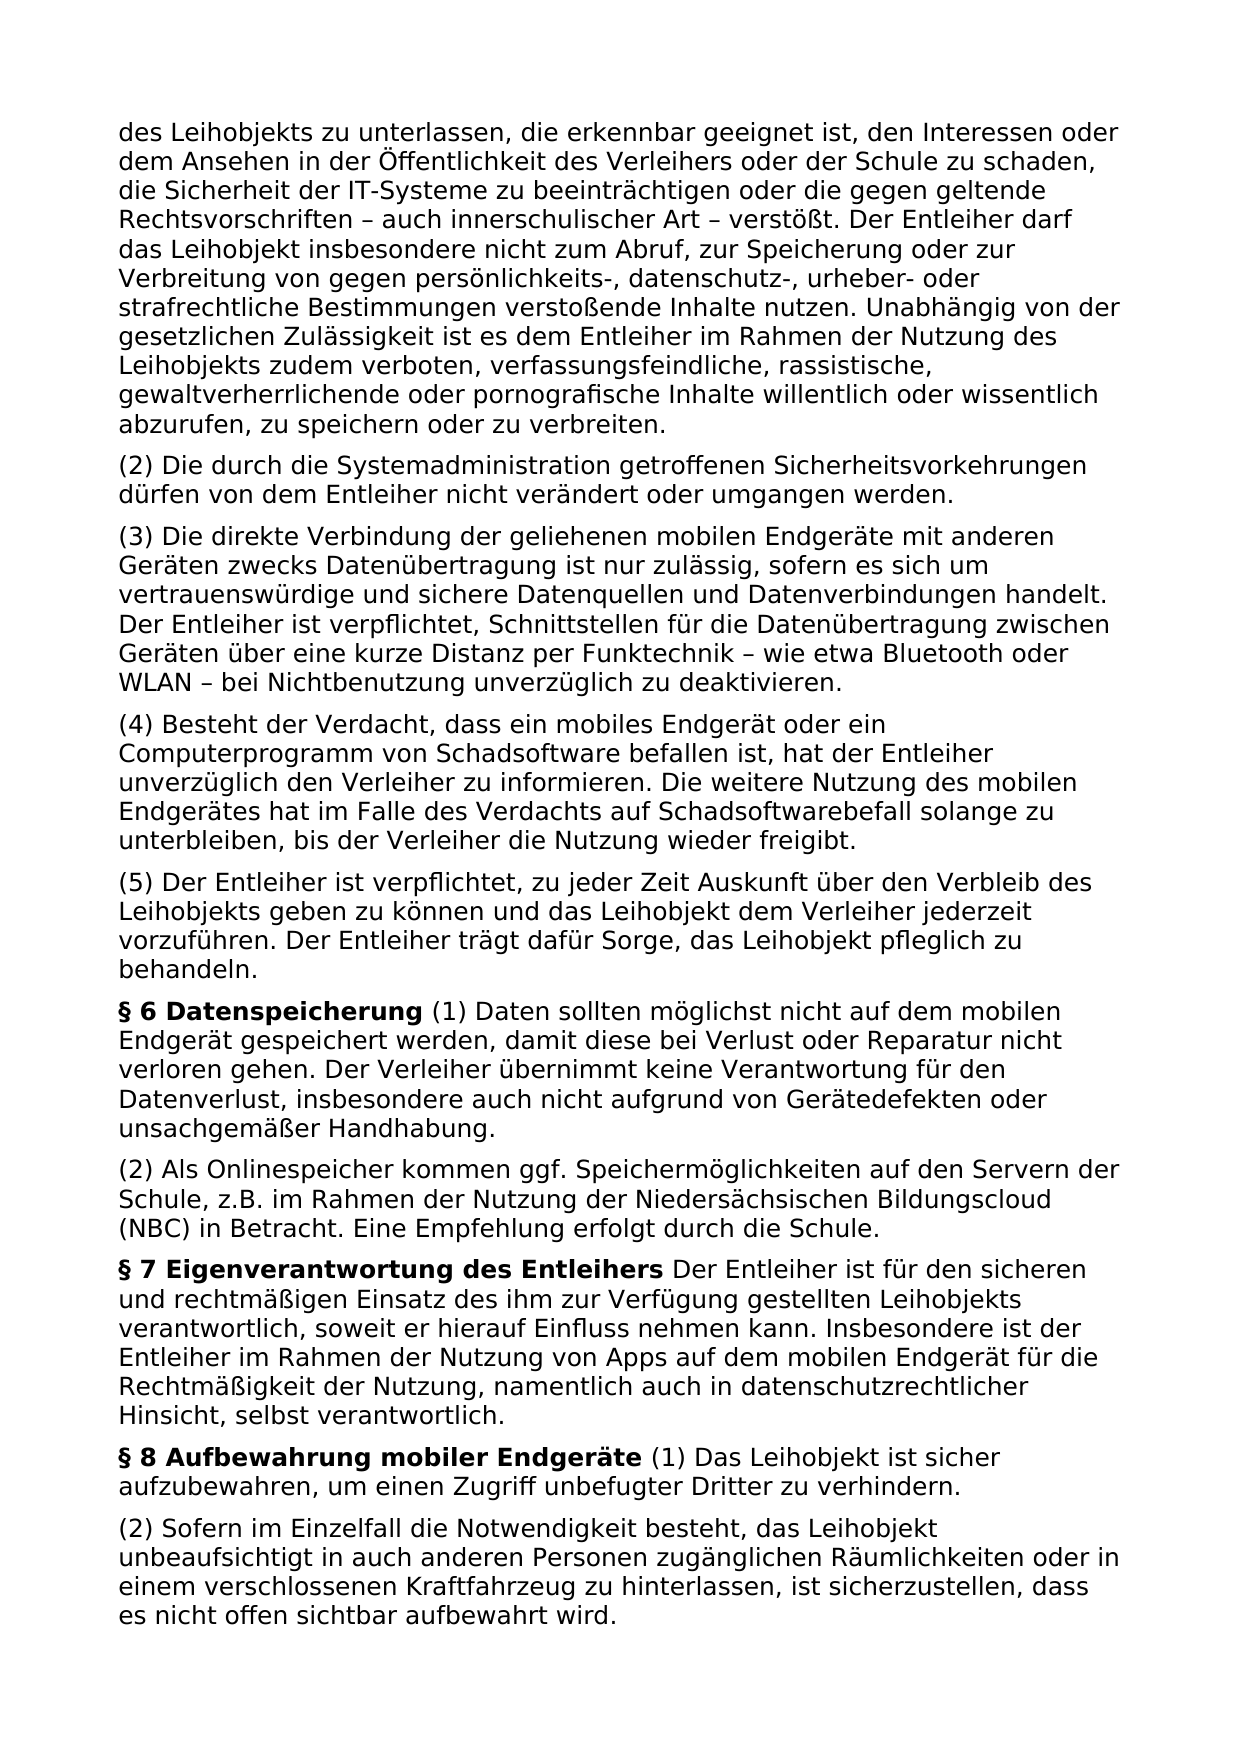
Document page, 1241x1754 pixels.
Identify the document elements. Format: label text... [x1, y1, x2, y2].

text (4) Besteht der Verdacht, dass ein mobiles Endgerät oder ein Computerprogramm von Schadsoftware befallen ist, hat der Entleiher unverzüglich den Verleiher zu informieren. Die weitere Nutzung des mobilen Endgerätes hat im Falle des Verdachts auf Schadsoftwarebefall solange zu unterbleiben, bis der Verleiher die Nutzung wieder freigibt. [118, 710, 1122, 856]
text (2) Als Onlinespeicher kommen ggf. Speichermöglichkeiten auf den Servern der Schule, z.B. im Rahmen der Nutzung der Niedersächsischen Bildungscloud (NBC) in Betracht. Eine Empfehlung erfolgt durch die Schule. [118, 1156, 1122, 1243]
text (5) Der Entleiher ist verpflichtet, zu jeder Zeit Auskunft über den Verbleib des Leihobjekts geben zu können und das Leihobjekt dem Verleiher jederzeit vorzuführen. Der Entleiher trägt dafür Sorge, das Leihobjekt pfleglich zu behandeln. [118, 868, 1122, 985]
text § 8 Aufbewahrung mobiler Endgeräte (1) Das Leihobjekt ist sicher aufzubewahren, um einen Zugriff unbefugter Dritter zu verhindern. [118, 1443, 1122, 1501]
text § 7 Eigenverantwortung des Entleihers Der Entleiher ist für den sicheren und rechtmäßigen Einsatz des ihm zur Verfügung gestellten Leihobjekts verantwortlich, soweit er hierauf Einfluss nehmen kann. Insbesondere ist der Entleiher im Rahmen der Nutzung von Apps auf dem mobilen Endgerät für die Rechtmäßigkeit der Nutzung, namentlich auch in datenschutzrechtlicher Hinsicht, selbst verantwortlich. [118, 1256, 1122, 1431]
text (2) Sofern im Einzelfall die Notwendigkeit besteht, das Leihobjekt unbeaufsichtigt in auch anderen Personen zugänglichen Räumlichkeiten oder in einem verschlossenen Kraftfahrzeug zu hinterlassen, ist sicherzustellen, dass es nicht offen sichtbar aufbewahrt wird. [118, 1514, 1122, 1631]
text (2) Die durch die Systemadministration getroffenen Sicherheitsvorkehrungen dürfen von dem Entleiher nicht verändert oder umgangen werden. [118, 451, 1122, 510]
text (3) Die direkte Verbindung der geliehenen mobilen Endgeräte mit anderen Geräten zwecks Datenübertragung ist nur zulässig, sofern es sich um vertrauenswürdige und sichere Datenquellen und Datenverbindungen handelt. Der Entleiher ist verpflichtet, Schnittstellen für die Datenübertragung zwischen Geräten über eine kurze Distanz per Funktechnik – wie etwa Bluetooth oder WLAN – bei Nichtbenutzung unverzüglich zu deaktivieren. [118, 522, 1122, 697]
text § 6 Datenspeicherung (1) Daten sollten möglichst nicht auf dem mobilen Endgerät gespeichert werden, damit diese bei Verlust oder Reparatur nicht verloren gehen. Der Verleiher übernimmt keine Verantwortung für den Datenverlust, insbesondere auch nicht aufgrund von Gerätedefekten oder unsachgemäßer Handhabung. [118, 997, 1122, 1143]
text des Leihobjekts zu unterlassen, die erkennbar geeignet ist, den Interessen oder dem Ansehen in der Öffentlichkeit des Verleihers oder der Schule zu schaden, die Sicherheit der IT-Systeme zu beeinträchtigen oder die gegen geltende Rechtsvorschriften – auch innerschulischer Art – verstößt. Der Entleiher darf das Leihobjekt insbesondere nicht zum Abruf, zur Speicherung oder zur Verbreitung von gegen persönlichkeits-, datenschutz-, urheber- oder strafrechtliche Bestimmungen verstoßende Inhalte nutzen. Unabhängig von der gesetzlichen Zulässigkeit ist es dem Entleiher im Rahmen der Nutzung des Leihobjekts zudem verboten, verfassungsfeindliche, rassistische, gewaltverherrlichende oder pornografische Inhalte willentlich oder wissentlich abzurufen, zu speichern oder zu verbreiten. [118, 118, 1122, 439]
